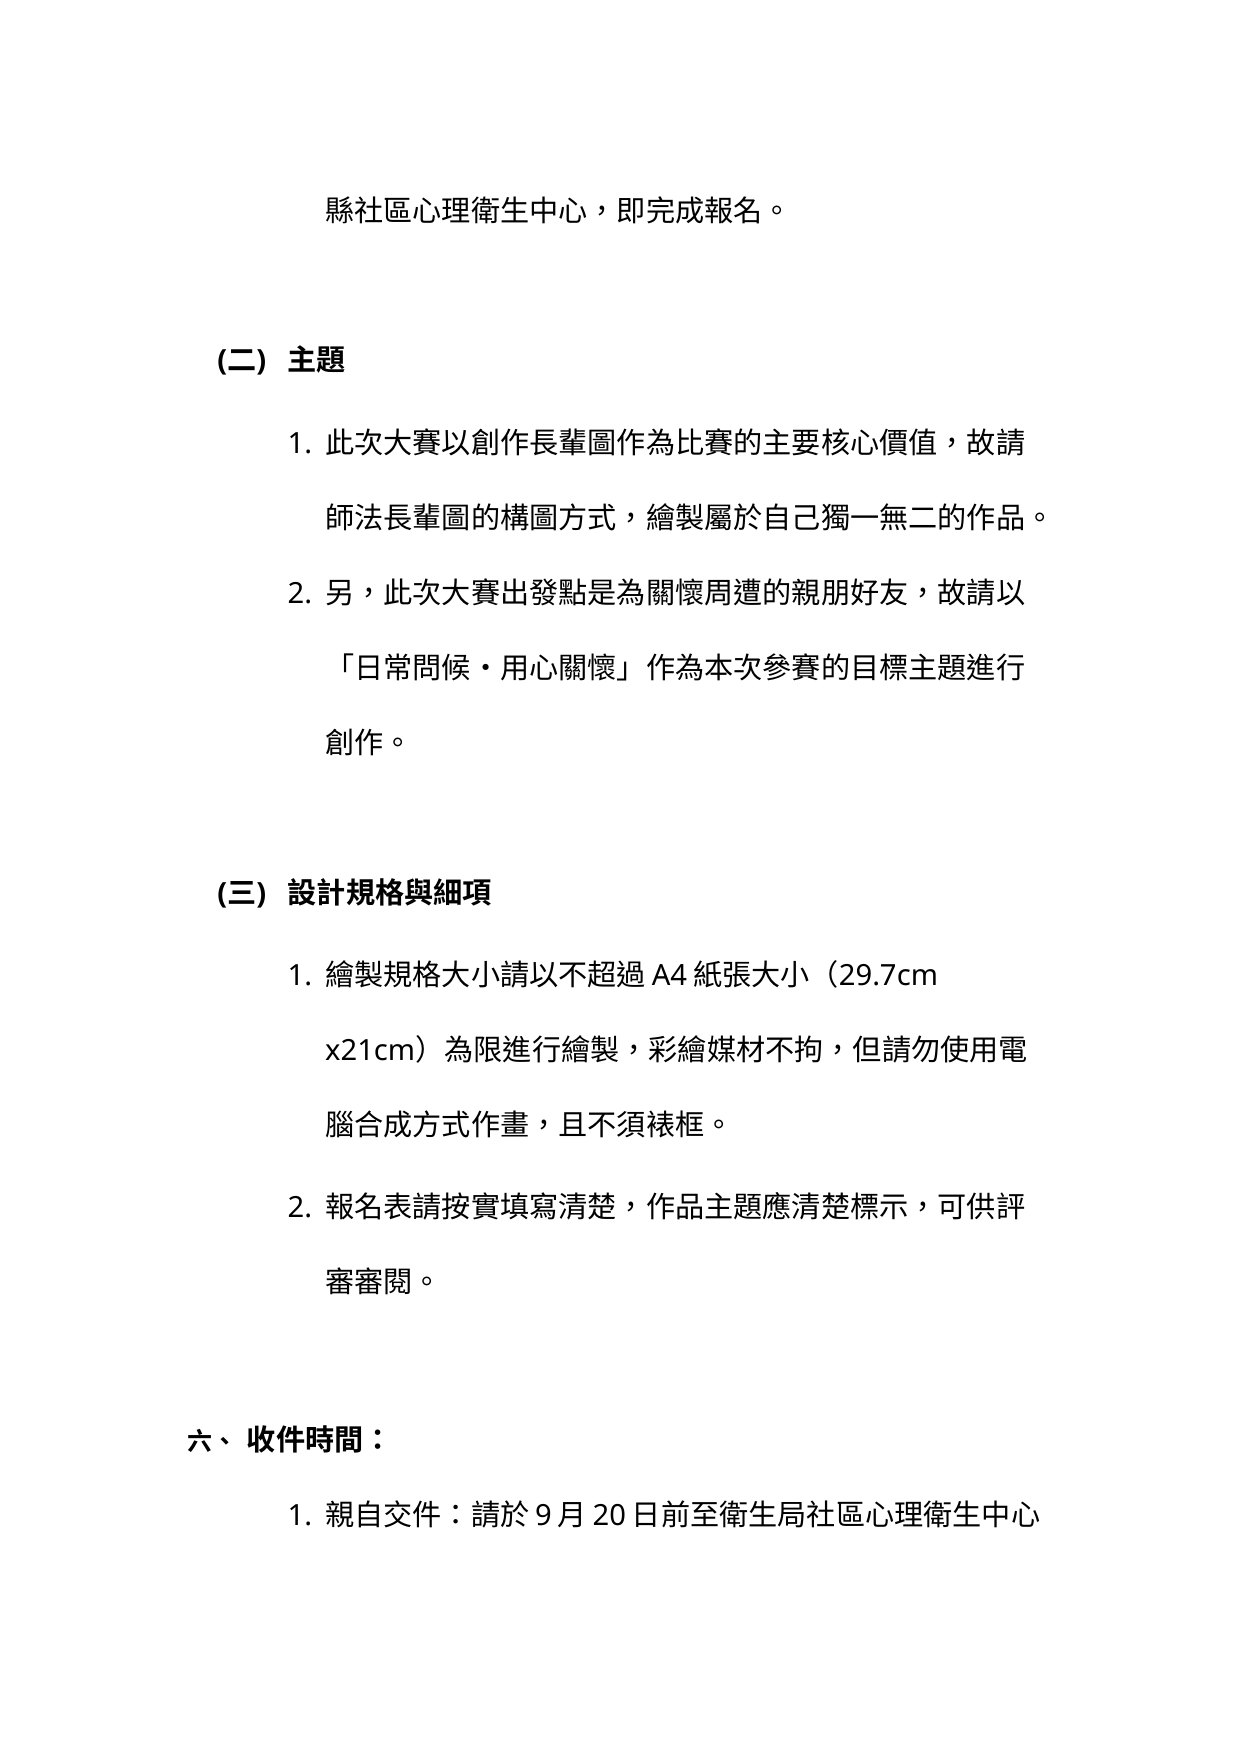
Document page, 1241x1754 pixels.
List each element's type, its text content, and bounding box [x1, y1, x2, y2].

list 另，此次大賽出發點是為關懷周遭的親朋好友，故請以「日常問候‧用心關懷」作為本次參賽的目標主題進行創作。 [287, 547, 1053, 772]
list 主題 [217, 314, 1053, 389]
list 設計規格與細項 [217, 847, 1053, 922]
list 縣社區心理衛生中心，即完成報名。 [287, 164, 1053, 239]
list 繪製規格大小請以不超過A4紙張大小（29.7cm x21cm）為限進行繪製，彩繪媒材不拘，但請勿使用電腦合成方式作畫，且不須裱框。 [287, 929, 1053, 1154]
list 報名表請按實填寫清楚，作品主題應清楚標示，可供評審審閱。 [287, 1161, 1053, 1311]
list 此次大賽以創作長輩圖作為比賽的主要核心價值，故請師法長輩圖的構圖方式，繪製屬於自己獨一無二的作品。 [287, 397, 1053, 547]
list 收件時間： [187, 1394, 1053, 1469]
list 親自交件：請於9月20日前至衛生局社區心理衛生中心 [287, 1469, 1053, 1544]
